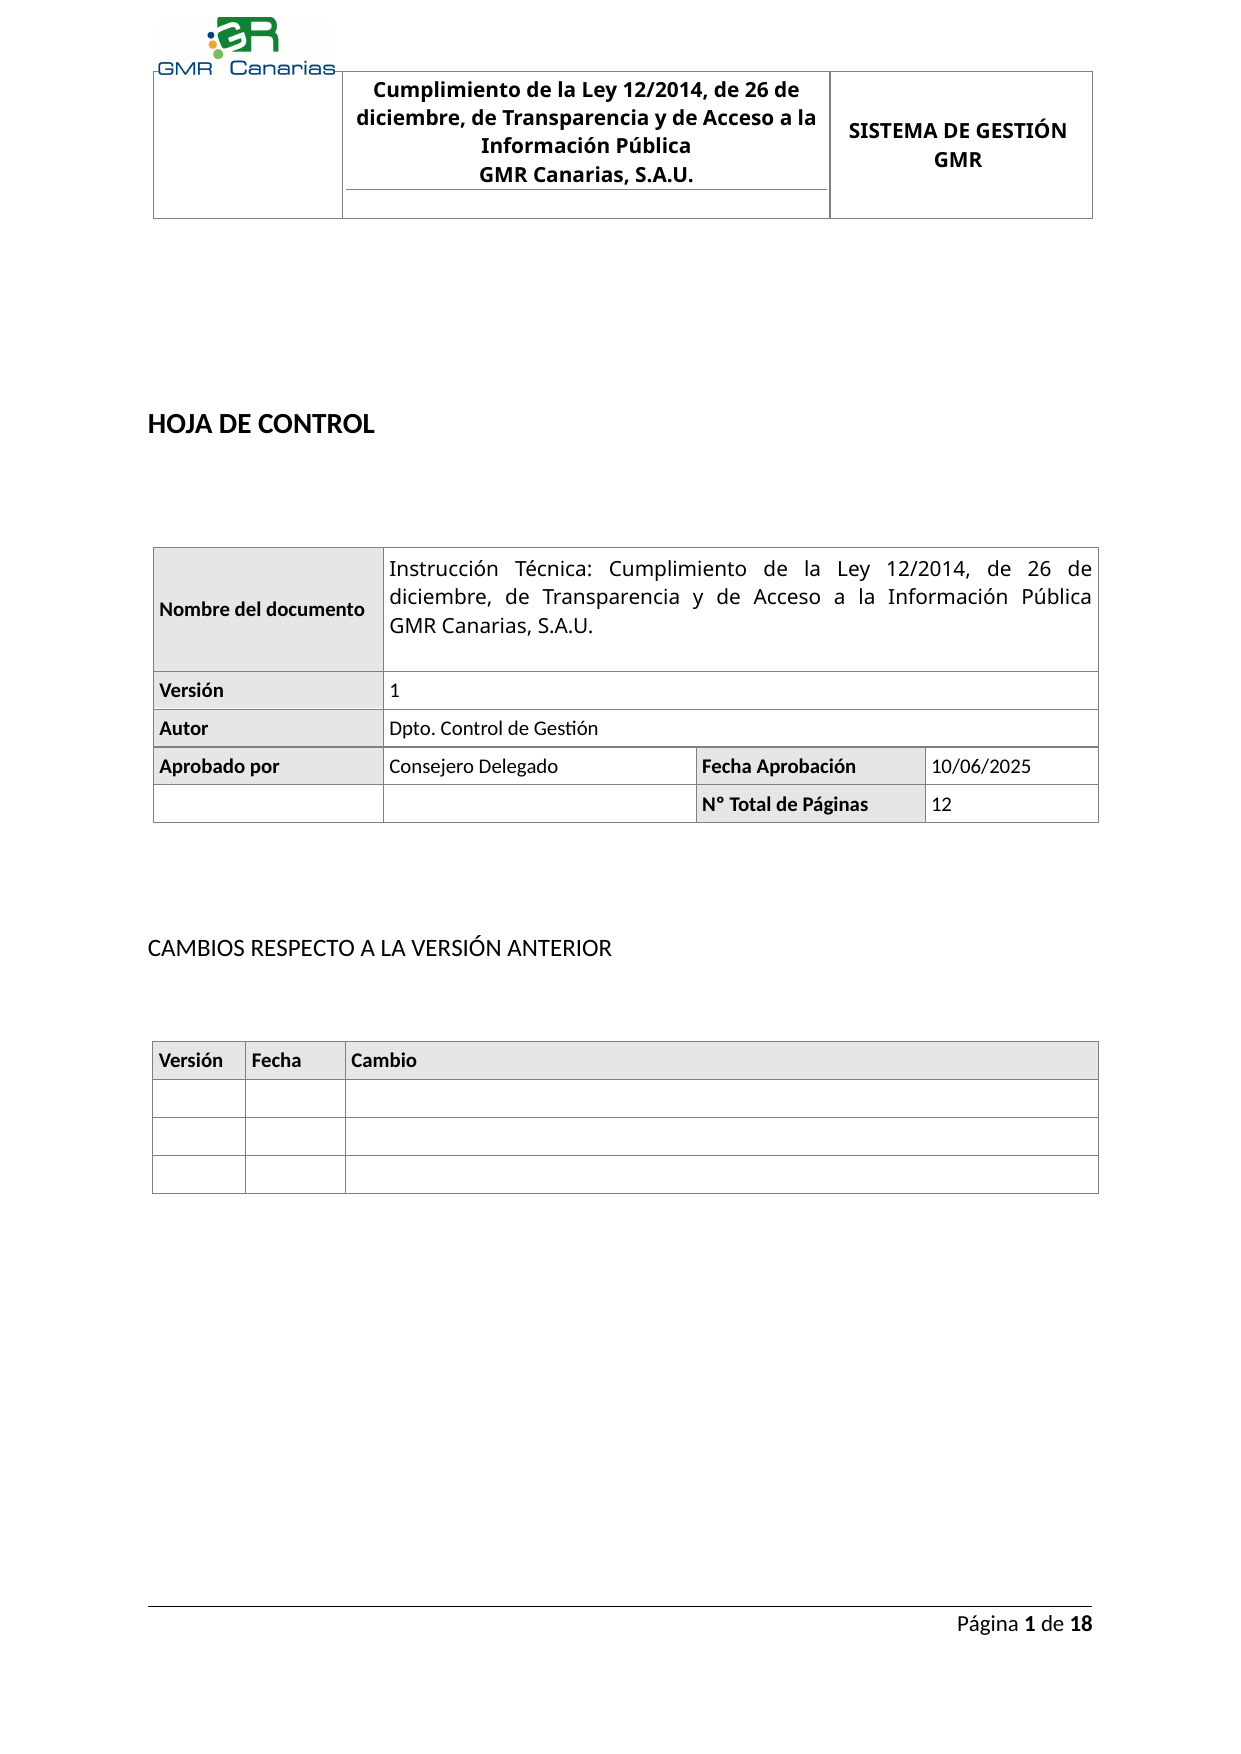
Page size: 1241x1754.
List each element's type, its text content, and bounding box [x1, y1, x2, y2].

table_header Fecha [246, 1042, 345, 1079]
table_cell [153, 1156, 245, 1193]
table_cell [153, 1080, 245, 1117]
table_cell 12 [926, 785, 1098, 822]
table_cell [154, 785, 383, 822]
table_cell Versión [154, 672, 383, 708]
table_cell [346, 1118, 1098, 1155]
text CAMBIOS RESPECTO A LA VERSIÓN ANTERIOR [148, 932, 1092, 963]
table_cell 10/06/2025 [926, 748, 1098, 784]
table_header Versión [153, 1042, 245, 1079]
table_cell Consejero Delegado [384, 748, 696, 784]
table_header Cambio [346, 1042, 1098, 1079]
table_cell Autor [154, 710, 383, 746]
table_cell Nº Total de Páginas [697, 785, 925, 822]
table_cell [246, 1080, 345, 1117]
table_cell [153, 1118, 245, 1155]
text HOJA DE CONTROL [148, 406, 1092, 441]
table_cell [346, 1080, 1098, 1117]
table_cell [384, 785, 696, 822]
table_header Nombre del documento [154, 548, 383, 671]
table_cell Fecha Aprobación [697, 748, 925, 784]
table_header Instrucción Técnica: Cumplimiento de la Ley 12/2014, de 26 de diciembre, de Transparencia y de Acceso a la Información Pública GMR Canarias, S.A.U. [384, 548, 1098, 671]
table_cell Aprobado por [154, 748, 383, 784]
table_cell [246, 1118, 345, 1155]
table_cell Dpto. Control de Gestión [384, 710, 1098, 746]
table_cell 1 [384, 672, 1098, 708]
table_cell [346, 1156, 1098, 1193]
table_cell [246, 1156, 345, 1193]
